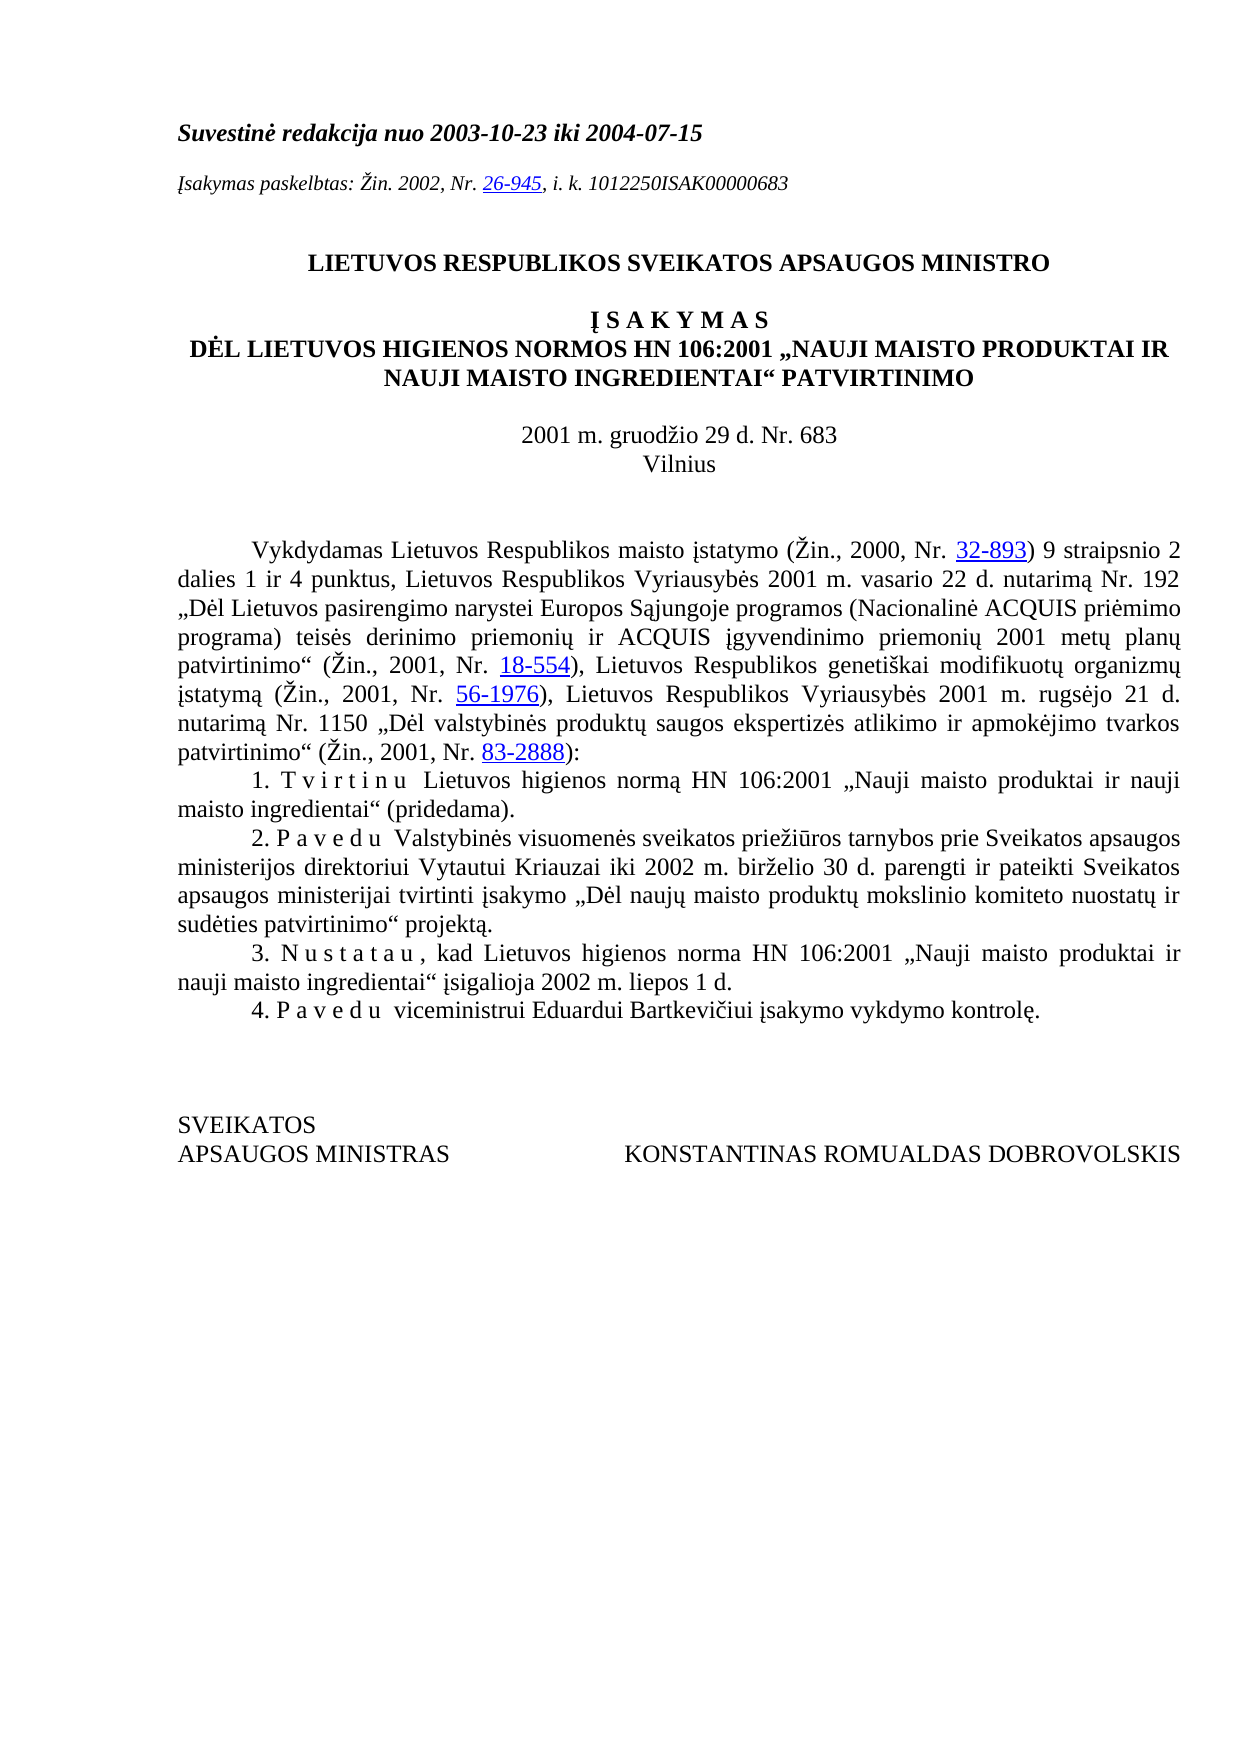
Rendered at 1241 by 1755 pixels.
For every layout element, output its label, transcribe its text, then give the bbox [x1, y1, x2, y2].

text 3. Nustatau, kad Lietuvos higienos norma HN 106:2001 „Nauji maisto produktai ir nauji maisto ingredientai“ įsigalioja 2002 m. liepos 1 d. [177, 938, 1181, 995]
text DĖL LIETUVOS HIGIENOS NORMOS HN 106:2001 „NAUJI MAISTO PRODUKTAI IR NAUJI MAISTO INGREDIENTAI“ PATVIRTINIMO [177, 334, 1181, 392]
text APSAUGOS MINISTRAS KONSTANTINAS ROMUALDAS DOBROVOLSKIS [177, 1139, 1181, 1168]
text 4. Pavedu viceministrui Eduardui Bartkevičiui įsakymo vykdymo kontrolę. [177, 995, 1181, 1024]
text Vykdydamas Lietuvos Respublikos maisto įstatymo (Žin., 2000, Nr. 32-893) 9 straipsnio 2 dalies 1 ir 4 punktus, Lietuvos Respublikos Vyriausybės 2001 m. vasario 22 d. nutarimą Nr. 192 „Dėl Lietuvos pasirengimo narystei Europos Sąjungoje programos (Nacionalinė ACQUIS priėmimo programa) teisės derinimo priemonių ir ACQUIS įgyvendinimo priemonių 2001 metų planų patvirtinimo“ (Žin., 2001, Nr. 18-554), Lietuvos Respublikos genetiškai modifikuotų organizmų įstatymą (Žin., 2001, Nr. 56-1976), Lietuvos Respublikos Vyriausybės 2001 m. rugsėjo 21 d. nutarimą Nr. 1150 „Dėl valstybinės produktų saugos ekspertizės atlikimo ir apmokėjimo tvarkos patvirtinimo“ (Žin., 2001, Nr. 83-2888): [177, 535, 1181, 765]
text Vilnius [177, 449, 1181, 478]
text Į S A K Y M A S [177, 305, 1181, 334]
text Įsakymas paskelbtas: Žin. 2002, Nr. 26-945, i. k. 1012250ISAK00000683 [177, 171, 1181, 195]
text 2. Pavedu Valstybinės visuomenės sveikatos priežiūros tarnybos prie Sveikatos apsaugos ministerijos direktoriui Vytautui Kriauzai iki 2002 m. birželio 30 d. parengti ir pateikti Sveikatos apsaugos ministerijai tvirtinti įsakymo „Dėl naujų maisto produktų mokslinio komiteto nuostatų ir sudėties patvirtinimo“ projektą. [177, 823, 1181, 938]
text Suvestinė redakcija nuo 2003-10-23 iki 2004-07-15 [177, 118, 1181, 147]
text 2001 m. gruodžio 29 d. Nr. 683 [177, 420, 1181, 449]
text 1. Tvirtinu Lietuvos higienos normą HN 106:2001 „Nauji maisto produktai ir nauji maisto ingredientai“ (pridedama). [177, 765, 1181, 823]
text SVEIKATOS [177, 1110, 1181, 1139]
text LIETUVOS RESPUBLIKOS SVEIKATOS APSAUGOS MINISTRO [177, 248, 1181, 277]
